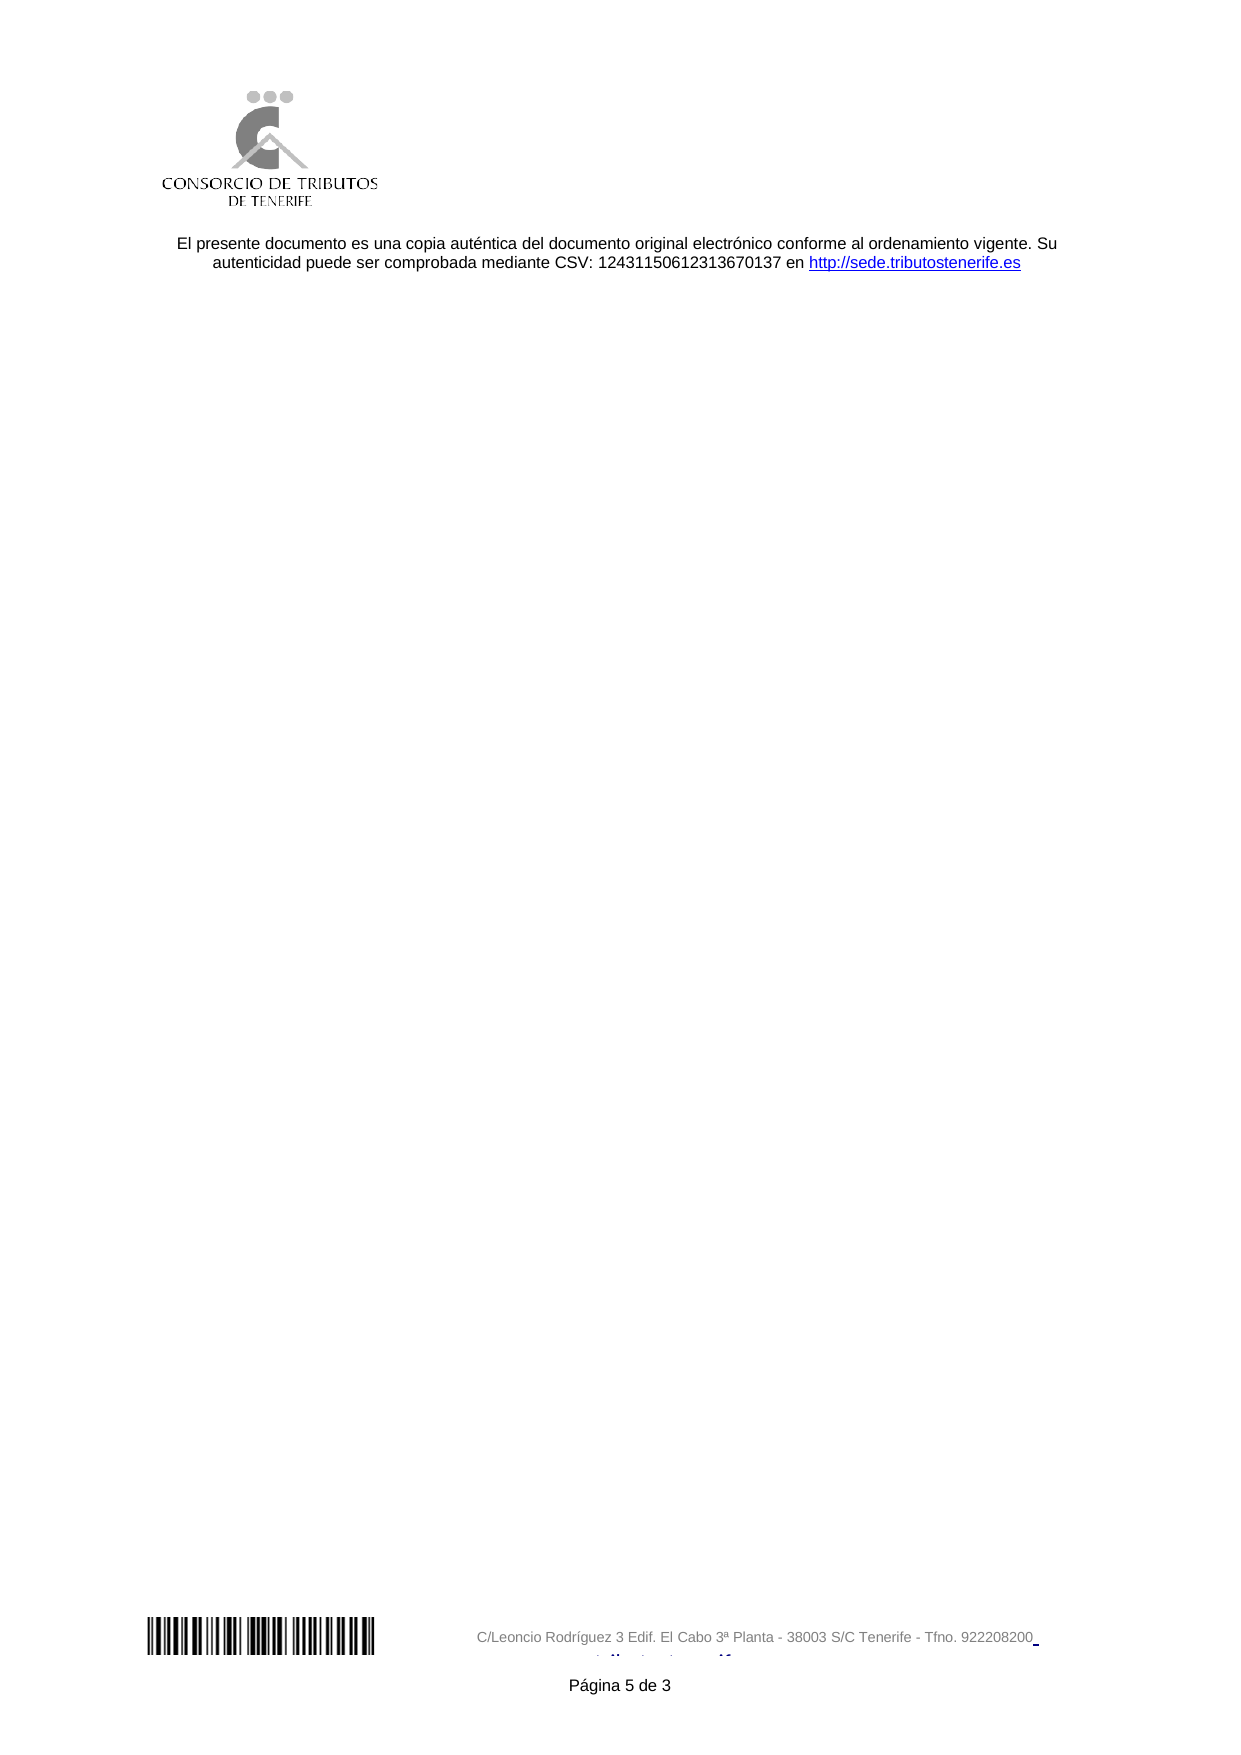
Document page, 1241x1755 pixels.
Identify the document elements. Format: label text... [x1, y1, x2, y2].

text El presente documento es una copia auténtica del documento original electrónico conforme al ordenamiento vigente. Su autenticidad puede ser comprobada mediante CSV: 12431150612313670137 en http://sede.tributostenerife.es [177, 234, 1064, 272]
